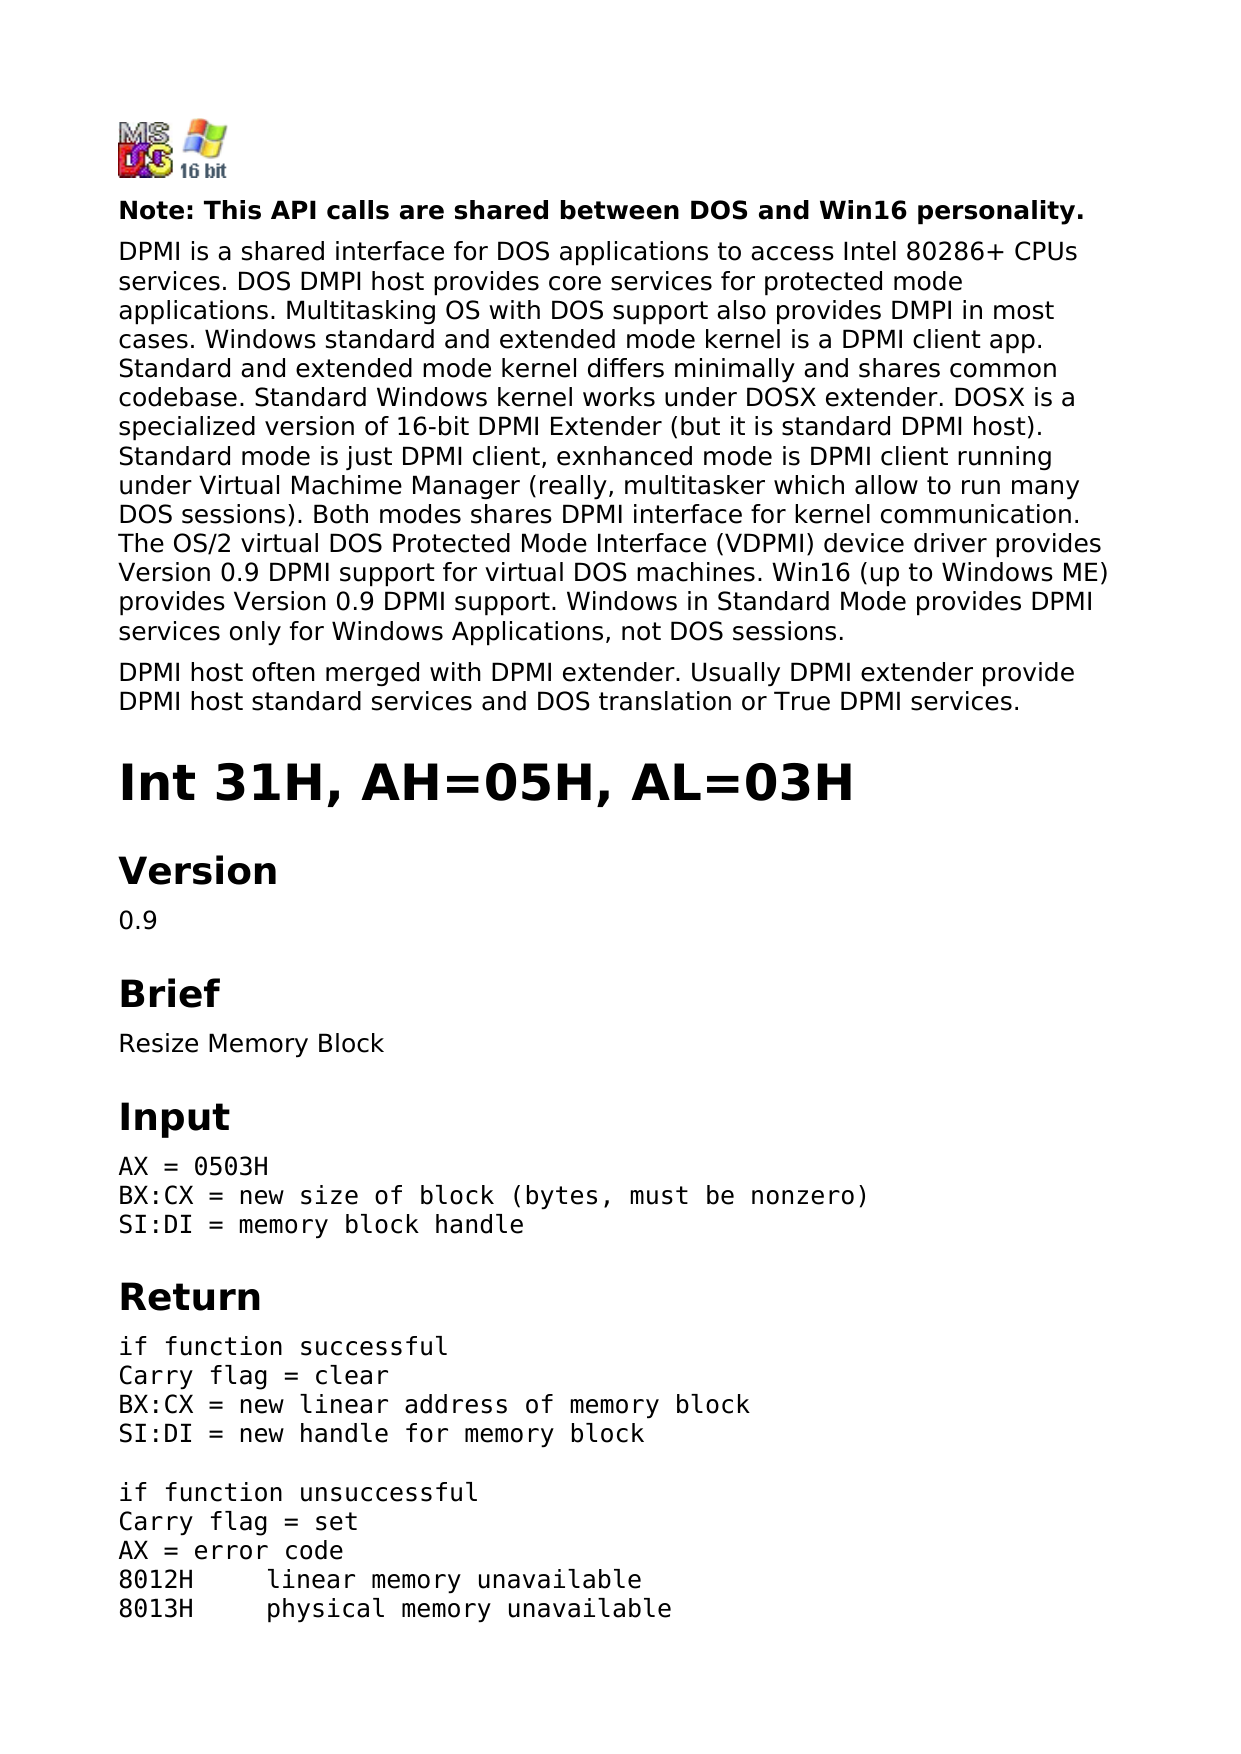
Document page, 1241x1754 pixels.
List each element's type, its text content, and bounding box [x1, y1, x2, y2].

text 0.9 [118, 906, 1122, 935]
subtitle Brief [118, 973, 1122, 1016]
subtitle Return [118, 1276, 1122, 1320]
text AX = 0503H BX:CX = new size of block (bytes, must be nonzero) SI:DI = memory block handle [118, 1152, 1122, 1239]
picture [118, 122, 173, 178]
subtitle Int 31H, AH=05H, AL=03H [118, 754, 1122, 812]
picture [180, 118, 228, 178]
subtitle Version [118, 850, 1122, 894]
text DPMI is a shared interface for DOS applications to access Intel 80286+ CPUs services. DOS DMPI host provides core services for protected mode applications. Multitasking OS with DOS support also provides DMPI in most cases. Windows standard and extended mode kernel is a DPMI client app. Standard and extended mode kernel differs minimally and shares common codebase. Standard Windows kernel works under DOSX extender. DOSX is a specialized version of 16-bit DPMI Extender (but it is standard DPMI host). Standard mode is just DPMI client, exnhanced mode is DPMI client running under Virtual Machime Manager (really, multitasker which allow to run many DOS sessions). Both modes shares DPMI interface for kernel communication. The OS/2 virtual DOS Protected Mode Interface (VDPMI) device driver provides Version 0.9 DPMI support for virtual DOS machines. Win16 (up to Windows ME) provides Version 0.9 DPMI support. Windows in Standard Mode provides DPMI services only for Windows Applications, not DOS sessions. [118, 238, 1122, 646]
subtitle Input [118, 1096, 1122, 1139]
text Resize Memory Block [118, 1029, 1122, 1058]
text Note: This API calls are shared between DOS and Win16 personality. [118, 196, 1122, 225]
text DPMI host often merged with DPMI extender. Usually DPMI extender provide DPMI host standard services and DOS translation or True DPMI services. [118, 658, 1122, 717]
text if function successful Carry flag = clear BX:CX = new linear address of memory block SI:DI = new handle for memory block if function unsuccessful Carry flag = set AX = error code 8012H linear memory unavailable 8013H physical memory unavailable [118, 1332, 1122, 1624]
